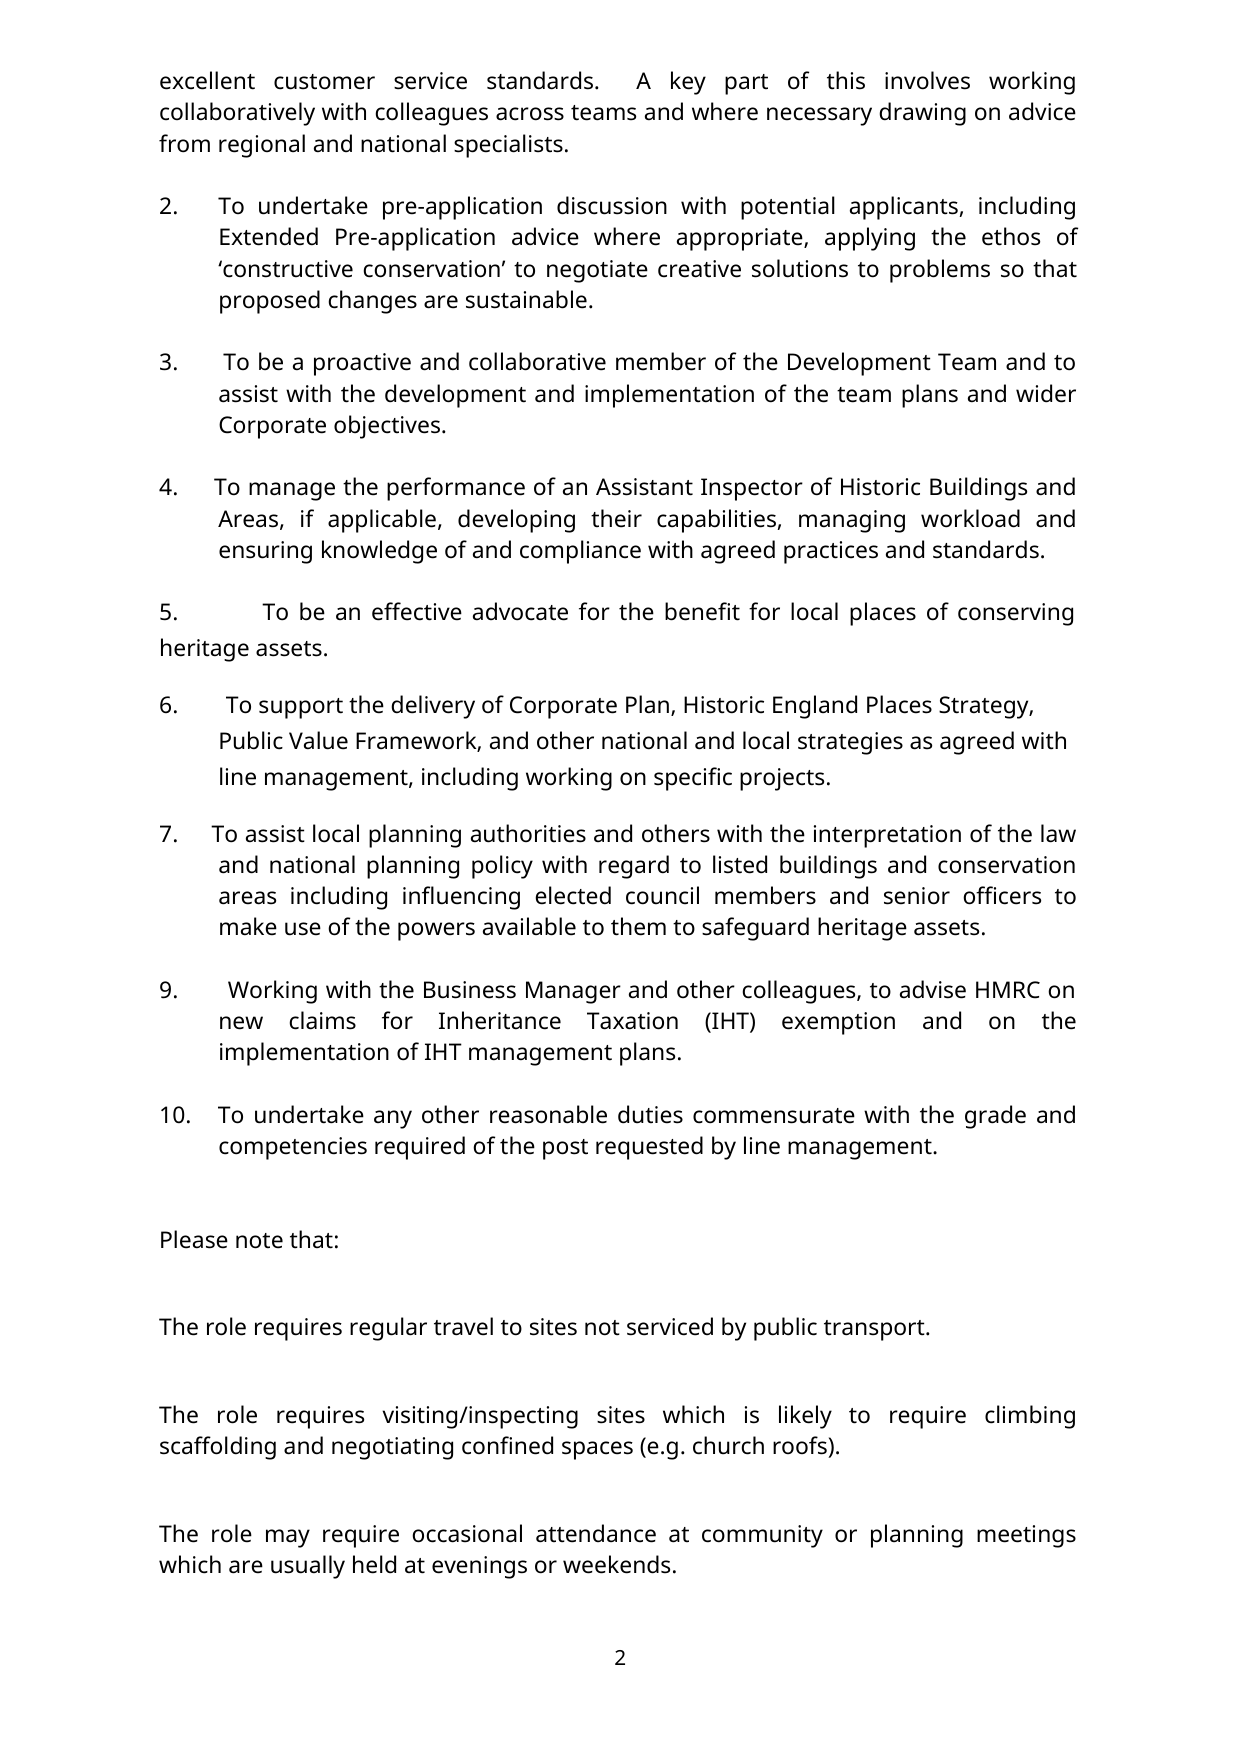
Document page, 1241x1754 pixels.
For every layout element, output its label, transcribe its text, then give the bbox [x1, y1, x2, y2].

table_cell excellent customer service standards. A key part of this involves working collaboratively with colleagues across teams and where necessary drawing on advice from regional and national specialists. To undertake pre-application discussion with potential applicants, including Extended Pre-application advice where appropriate, applying the ethos of ‘constructive conservation’ to negotiate creative solutions to problems so that proposed changes are sustainable. 3. To be a proactive and collaborative member of the Development Team and to assist with the development and implementation of the team plans and wider Corporate objectives. 4. To manage the performance of an Assistant Inspector of Historic Buildings and Areas, if applicable, developing their capabilities, managing workload and ensuring knowledge of and compliance with agreed practices and standards. 5. To be an effective advocate for the benefit for local places of conserving heritage assets. 6. To support the delivery of Corporate Plan, Historic England Places Strategy, Public Value Framework, and other national and local strategies as agreed with line management, including working on specific projects. 7. To assist local planning authorities and others with the interpretation of the law and national planning policy with regard to listed buildings and conservation areas including influencing elected council members and senior officers to make use of the powers available to them to safeguard heritage assets. 9. Working with the Business Manager and other colleagues, to advise HMRC on new claims for Inheritance Taxation (IHT) exemption and on the implementation of IHT management plans. 10. To undertake any other reasonable duties commensurate with the grade and competencies required of the post requested by line management. Please note that: The role requires regular travel to sites not serviced by public transport. The role requires visiting/inspecting sites which is likely to require climbing scaffolding and negotiating confined spaces (e.g. church roofs). The role may require occasional attendance at community or planning meetings which are usually held at evenings or weekends. [148, 65, 1089, 1593]
table_cell [1089, 65, 1240, 1593]
